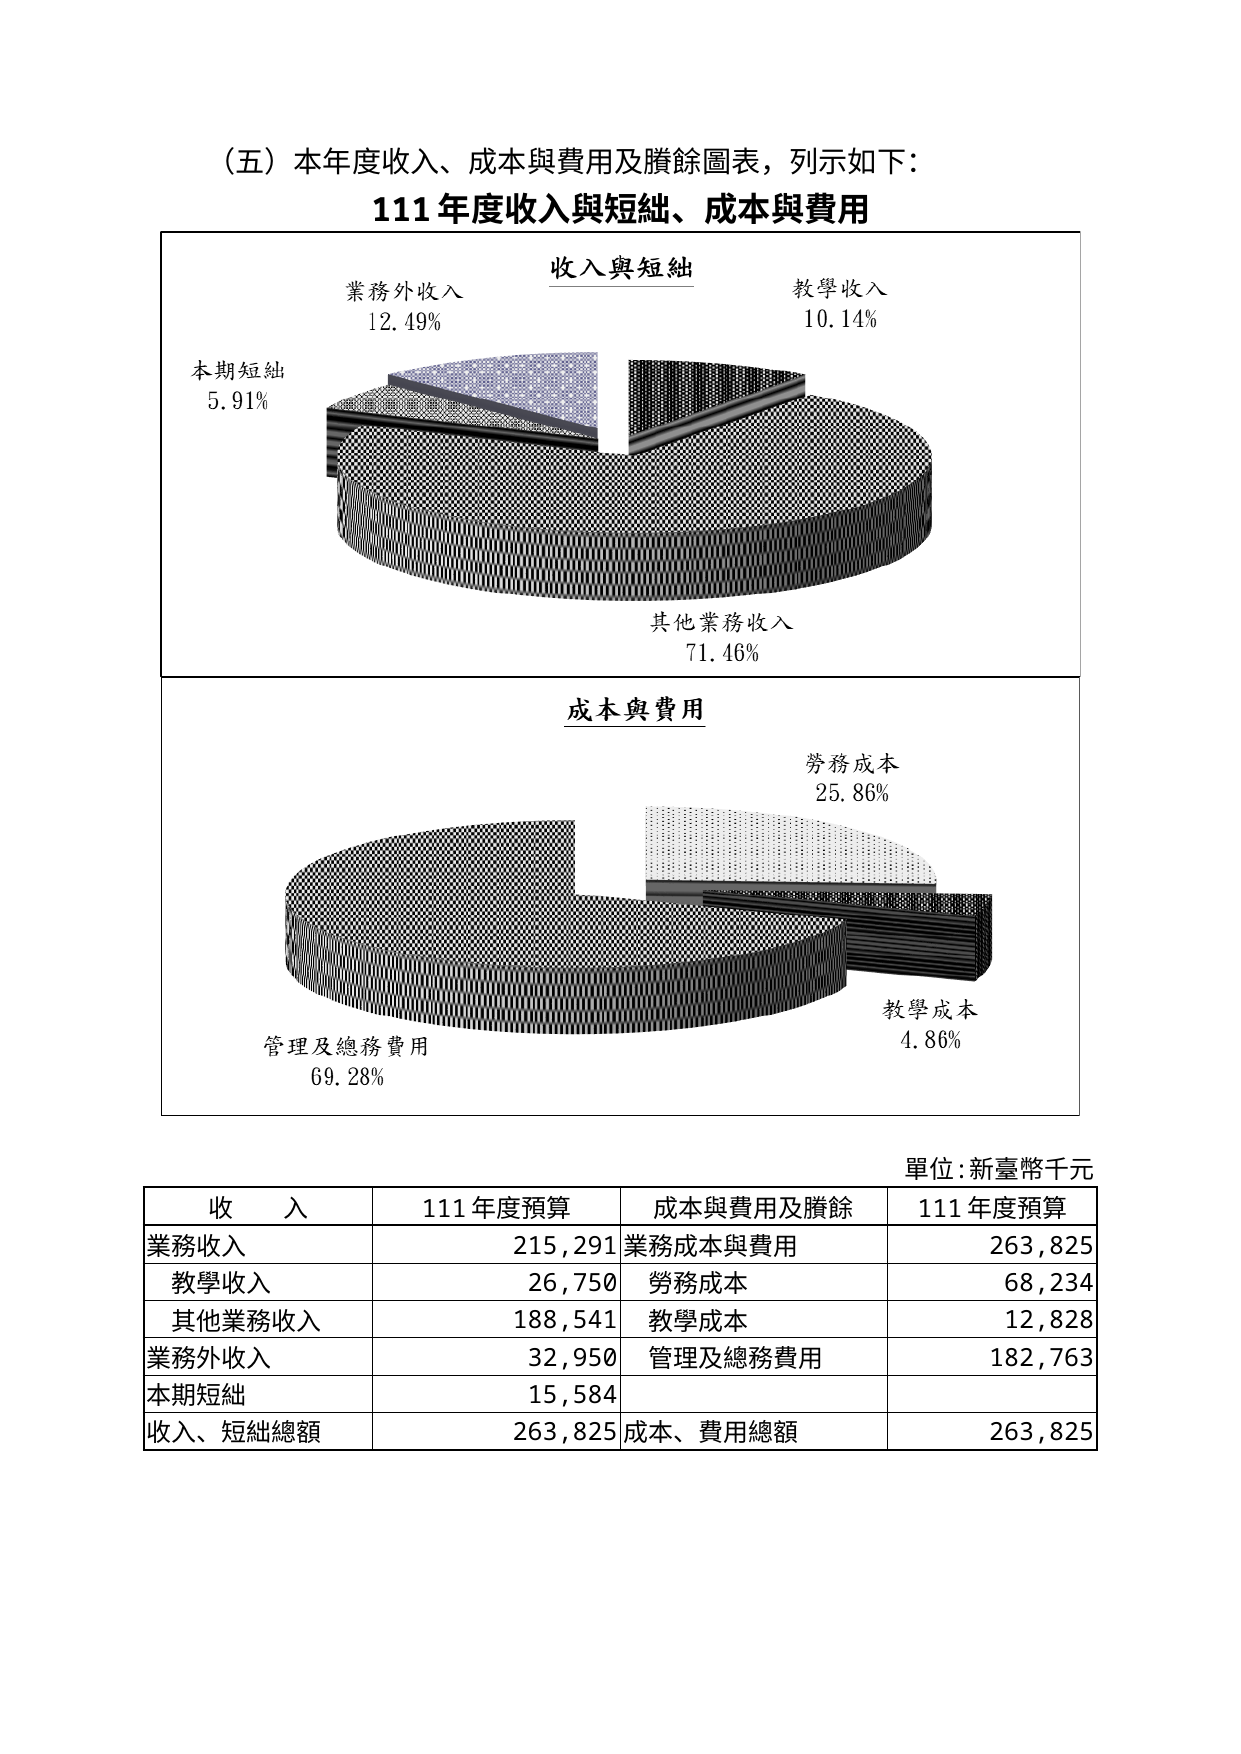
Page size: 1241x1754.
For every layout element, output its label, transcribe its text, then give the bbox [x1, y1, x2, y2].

table_cell 32,950 [373, 1338, 620, 1374]
table_cell 業務外收入 [145, 1338, 372, 1374]
table_cell [888, 1376, 1096, 1412]
table_cell 188,541 [373, 1301, 620, 1337]
table_cell 68,234 [888, 1264, 1096, 1300]
table_cell 勞務成本 [621, 1264, 887, 1300]
table_cell 12,828 [888, 1301, 1096, 1337]
table_cell 26,750 [373, 1264, 620, 1300]
table_cell 教學收入 [145, 1264, 372, 1300]
table_cell 其他業務收入 [145, 1301, 372, 1337]
table_cell 業務成本與費用 [621, 1226, 887, 1263]
table_cell 263,825 [888, 1226, 1096, 1263]
table_cell 182,763 [888, 1338, 1096, 1374]
table_header 單位:新臺幣千元 [144, 231, 1097, 1186]
table_cell 業務收入 [145, 1226, 372, 1263]
table_cell 成本、費用總額 [621, 1413, 887, 1449]
table_cell 263,825 [888, 1413, 1096, 1449]
table_cell 111年度預算 [373, 1188, 620, 1224]
text （五）本年度收入、成本與費用及賸餘圖表，列示如下： [148, 133, 1093, 183]
table_cell 教學成本 [621, 1301, 887, 1337]
table_cell 263,825 [373, 1413, 620, 1449]
table_cell 本期短絀 [145, 1376, 372, 1412]
table_cell 收入、短絀總額 [145, 1413, 372, 1449]
table_cell 111年度預算 [888, 1188, 1096, 1224]
table_cell 收 入 [145, 1188, 372, 1224]
table_cell 15,584 [373, 1376, 620, 1412]
picture [160, 231, 1081, 1116]
table_cell 管理及總務費用 [621, 1338, 887, 1374]
table_cell [621, 1376, 887, 1412]
table_cell 成本與費用及賸餘 [621, 1188, 887, 1224]
text 111年度收入與短絀、成本與費用 [148, 183, 1093, 231]
table_cell 215,291 [373, 1226, 620, 1263]
